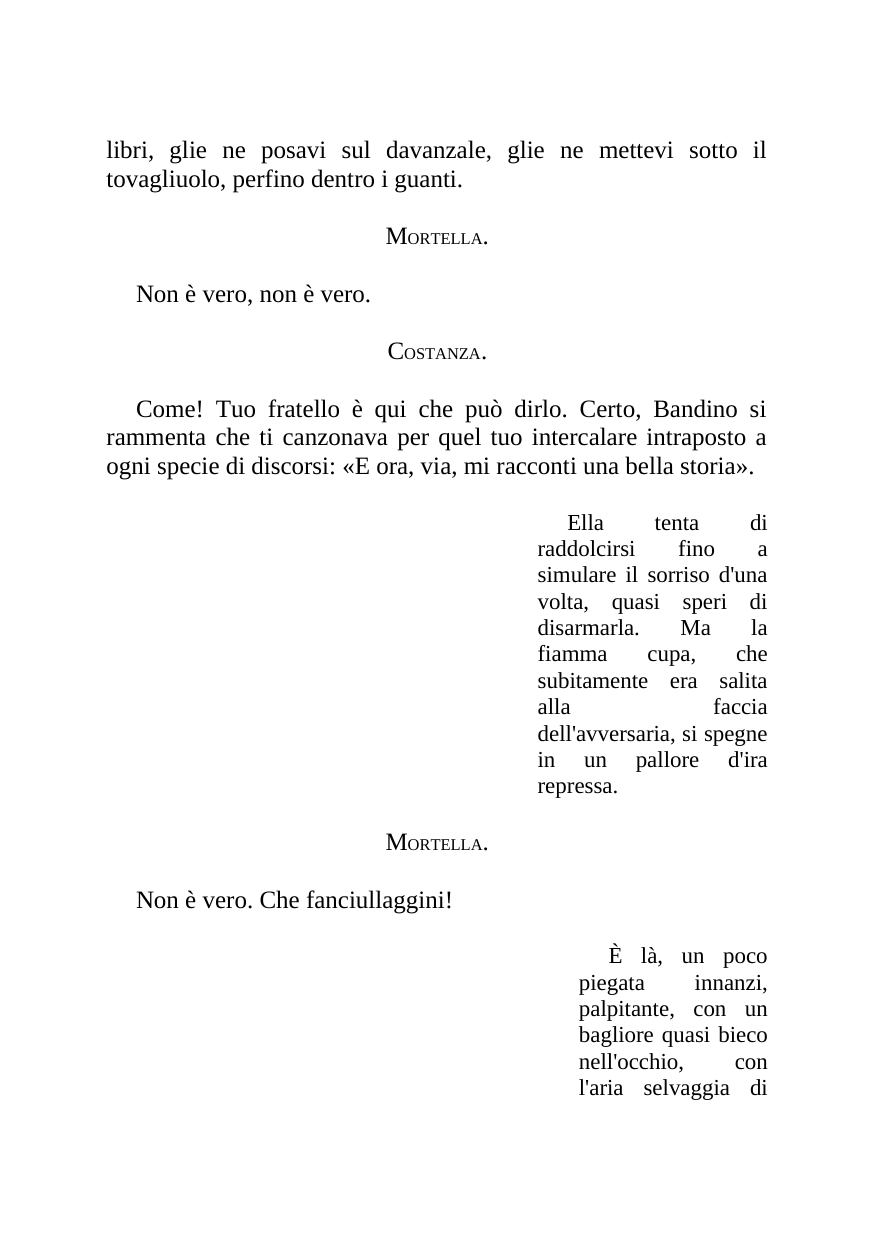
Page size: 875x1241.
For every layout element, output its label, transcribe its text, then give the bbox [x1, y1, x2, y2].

text È là, un poco piegata innanzi, palpitante, con un bagliore quasi bieco nell'occhio, con l'aria selvaggia di [579, 942, 768, 1101]
text Mortella. [106, 221, 768, 250]
text Non è vero. Che fanciullaggini! [106, 885, 768, 914]
text Non è vero, non è vero. [106, 279, 768, 307]
text libri, glie ne posavi sul davanzale, glie ne mettevi sotto il tovagliuolo, perfino dentro i guanti. [106, 135, 768, 192]
text Ella tenta di raddolcirsi fino a simulare il sorriso d'una volta, quasi speri di disarmarla. Ma la fiamma cupa, che subitamente era salita alla faccia dell'avversaria, si spegne in un pallore d'ira repressa. [537, 509, 768, 799]
text Come! Tuo fratello è qui che può dirlo. Certo, Bandino si rammenta che ti canzonava per quel tuo intercalare intraposto a ogni specie di discorsi: «E ora, via, mi racconti una bella storia». [106, 394, 768, 480]
text Costanza. [106, 336, 768, 365]
text Mortella. [106, 827, 768, 856]
